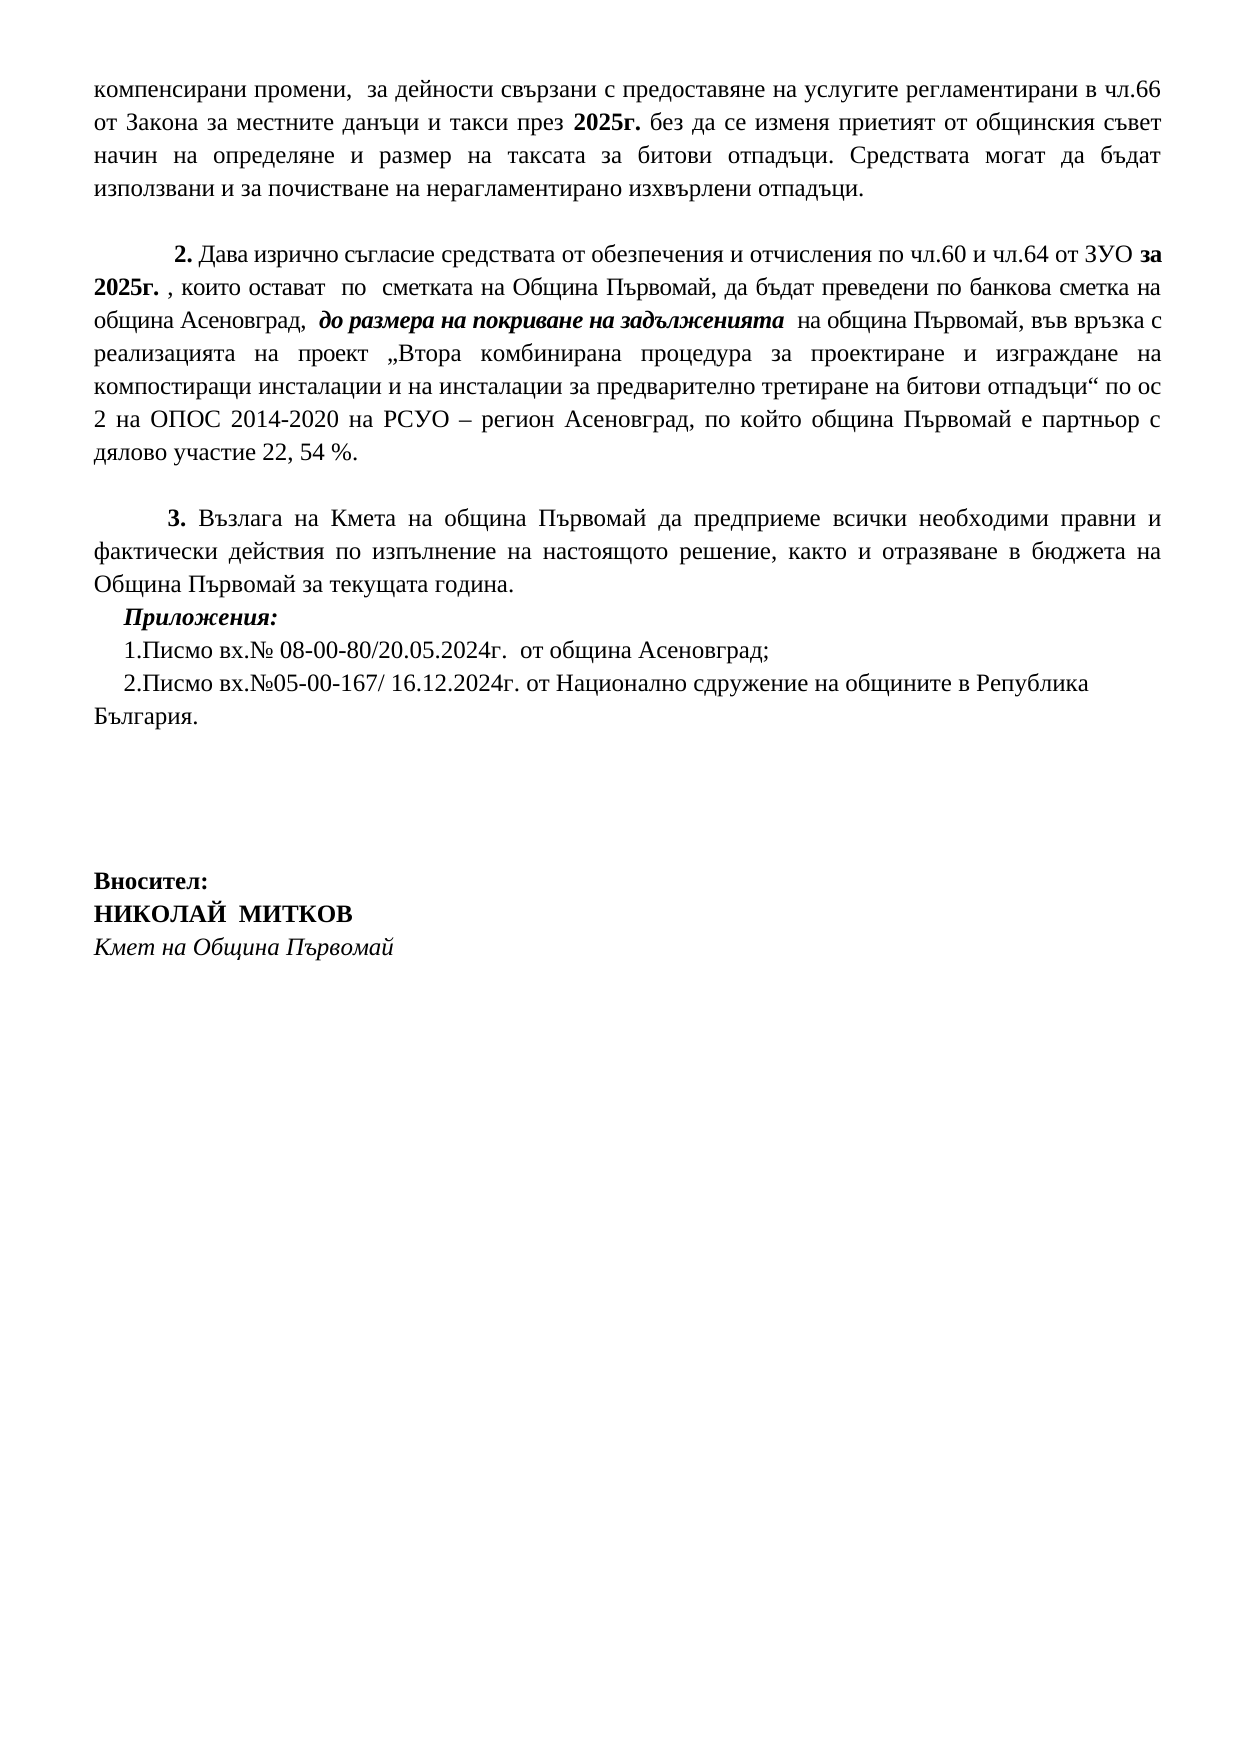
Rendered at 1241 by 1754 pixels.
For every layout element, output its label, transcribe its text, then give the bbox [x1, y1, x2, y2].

text 1.Писмо вх.№ 08-00-80/20.05.2024г. от община Асеновград; [94, 635, 1162, 664]
text 3. Възлага на Кмета на община Първомай да предприеме всички необходими правни и фактически действия по изпълнение на настоящото решение, както и отразяване в бюджета на Община Първомай за текущата година. [94, 503, 1162, 598]
text Кмет на Община Първомай [94, 932, 1162, 961]
text 2.Писмо вх.№05-00-167/ 16.12.2024г. от Национално сдружение на общините в Република България. [94, 668, 1162, 730]
text 2. Дава изрично съгласие средствата от обезпечения и отчисления по чл.60 и чл.64 от ЗУО за 2025г. , които остават по сметката на Община Първомай, да бъдат преведени по банкова сметка на община Асеновград, до размера на покриване на задълженията на община Първомай, във връзка с реализацията на проект „Втора комбинирана процедура за проектиране и изграждане на компостиращи инсталации и на инсталации за предварително третиране на битови отпадъци“ по ос 2 на ОПОС 2014-2020 на РСУО – регион Асеновград, по който община Първомай е партньор с дялово участие 22, 54 %. [94, 239, 1162, 466]
text Приложения: [94, 602, 1162, 631]
text Вносител: [94, 866, 1162, 895]
text НИКОЛАЙ МИТКОВ [94, 899, 1162, 928]
text компенсирани промени, за дейности свързани с предоставяне на услугите регламентирани в чл.66 от Закона за местните данъци и такси през 2025г. без да се изменя приетият от общинския съвет начин на определяне и размер на таксата за битови отпадъци. Средствата могат да бъдат използвани и за почистване на нерагламентирано изхвърлени отпадъци. [94, 74, 1162, 202]
